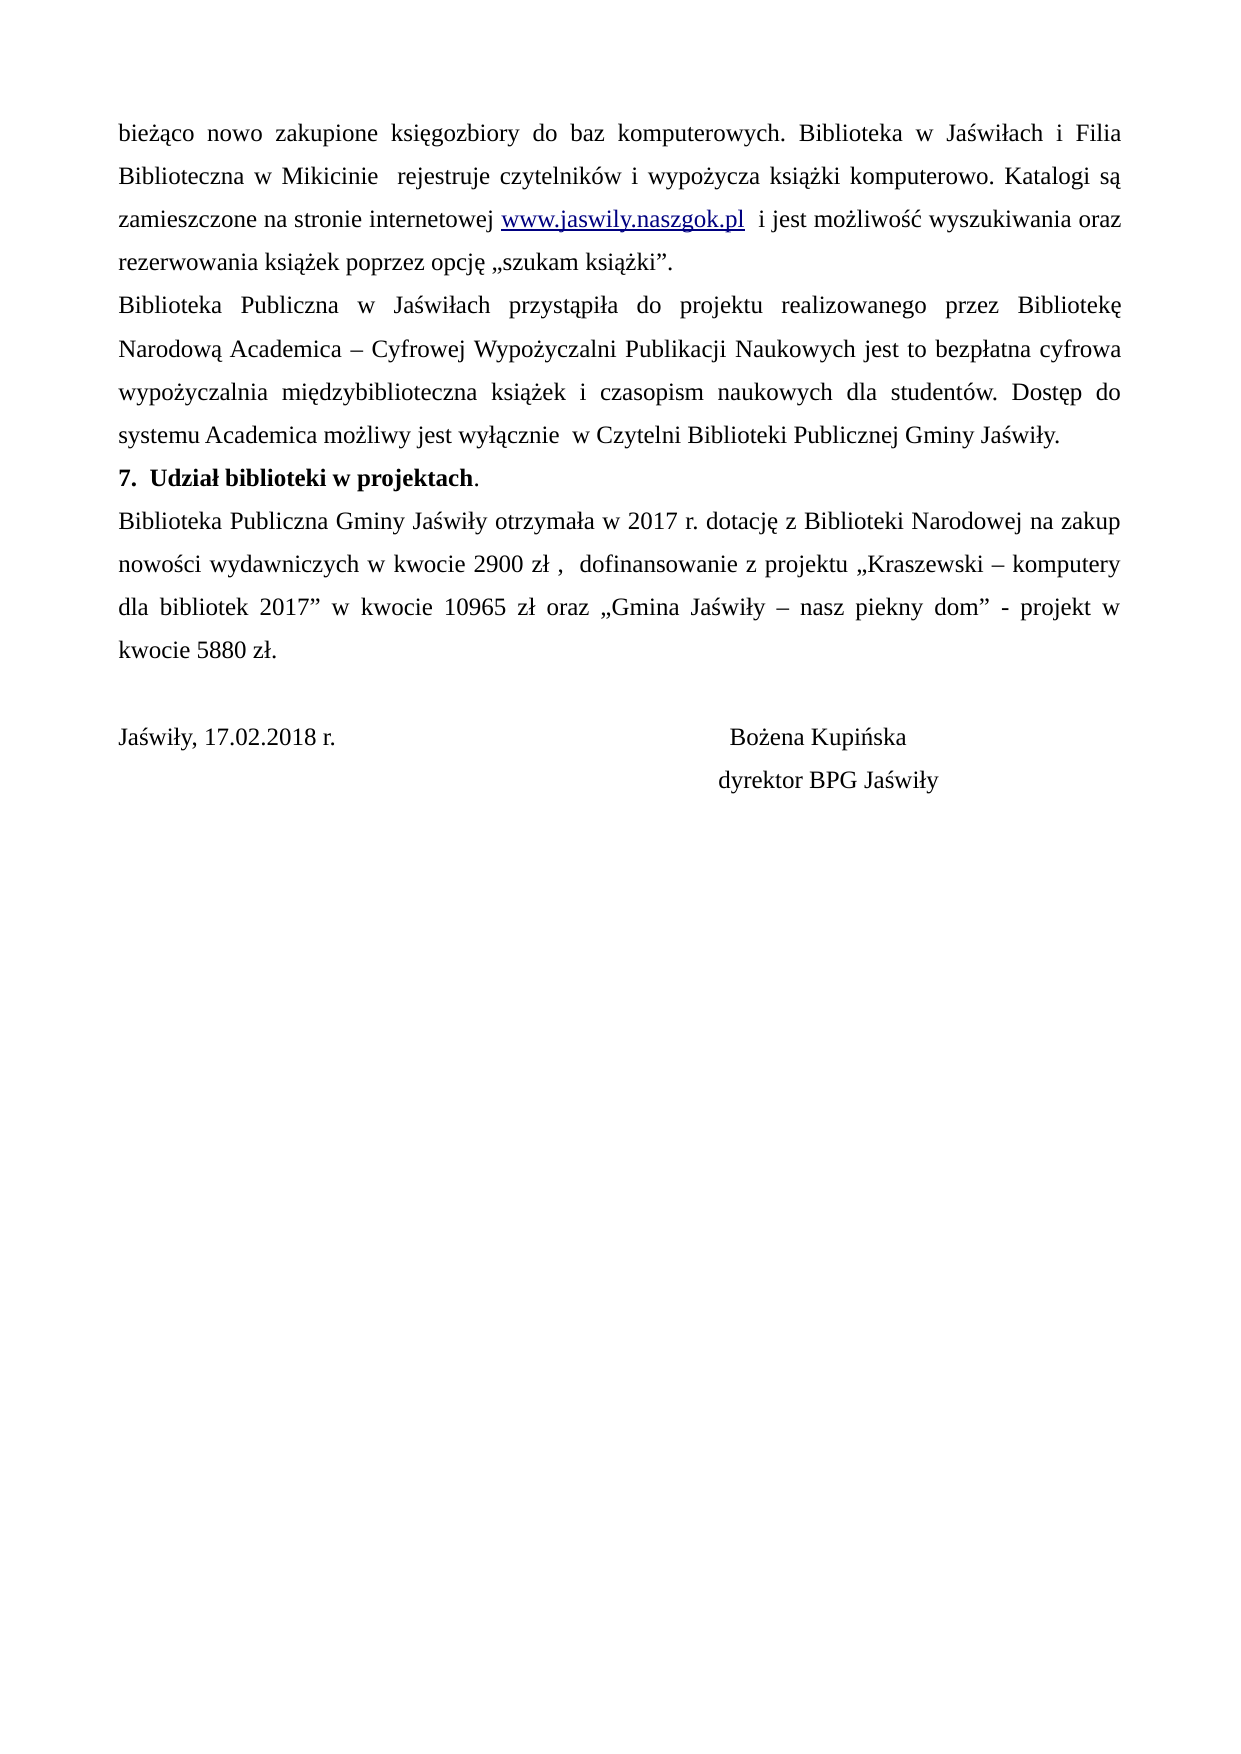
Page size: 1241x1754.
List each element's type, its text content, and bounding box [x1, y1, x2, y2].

text Biblioteka Publiczna Gminy Jaświły otrzymała w 2017 r. dotację z Biblioteki Narodowej na zakup nowości wydawniczych w kwocie 2900 zł , dofinansowanie z projektu „Kraszewski – komputery dla bibliotek 2017” w kwocie 10965 zł oraz „Gmina Jaświły – nasz piekny dom” - projekt w kwocie 5880 zł. [118, 506, 1122, 664]
text 7. Udział biblioteki w projektach. [118, 463, 1122, 492]
text Jaświły, 17.02.2018 r. Bożena Kupińska [118, 722, 1122, 751]
text Biblioteka Publiczna w Jaświłach przystąpiła do projektu realizowanego przez Bibliotekę Narodową Academica – Cyfrowej Wypożyczalni Publikacji Naukowych jest to bezpłatna cyfrowa wypożyczalnia międzybiblioteczna książek i czasopism naukowych dla studentów. Dostęp do systemu Academica możliwy jest wyłącznie w Czytelni Biblioteki Publicznej Gminy Jaświły. [118, 291, 1122, 449]
text dyrektor BPG Jaświły [118, 765, 1122, 794]
text bieżąco nowo zakupione księgozbiory do baz komputerowych. Biblioteka w Jaświłach i Filia Biblioteczna w Mikicinie rejestruje czytelników i wypożycza książki komputerowo. Katalogi są zamieszczone na stronie internetowej www.jaswily.naszgok.pl i jest możliwość wyszukiwania oraz rezerwowania książek poprzez opcję „szukam książki”. [118, 118, 1122, 276]
